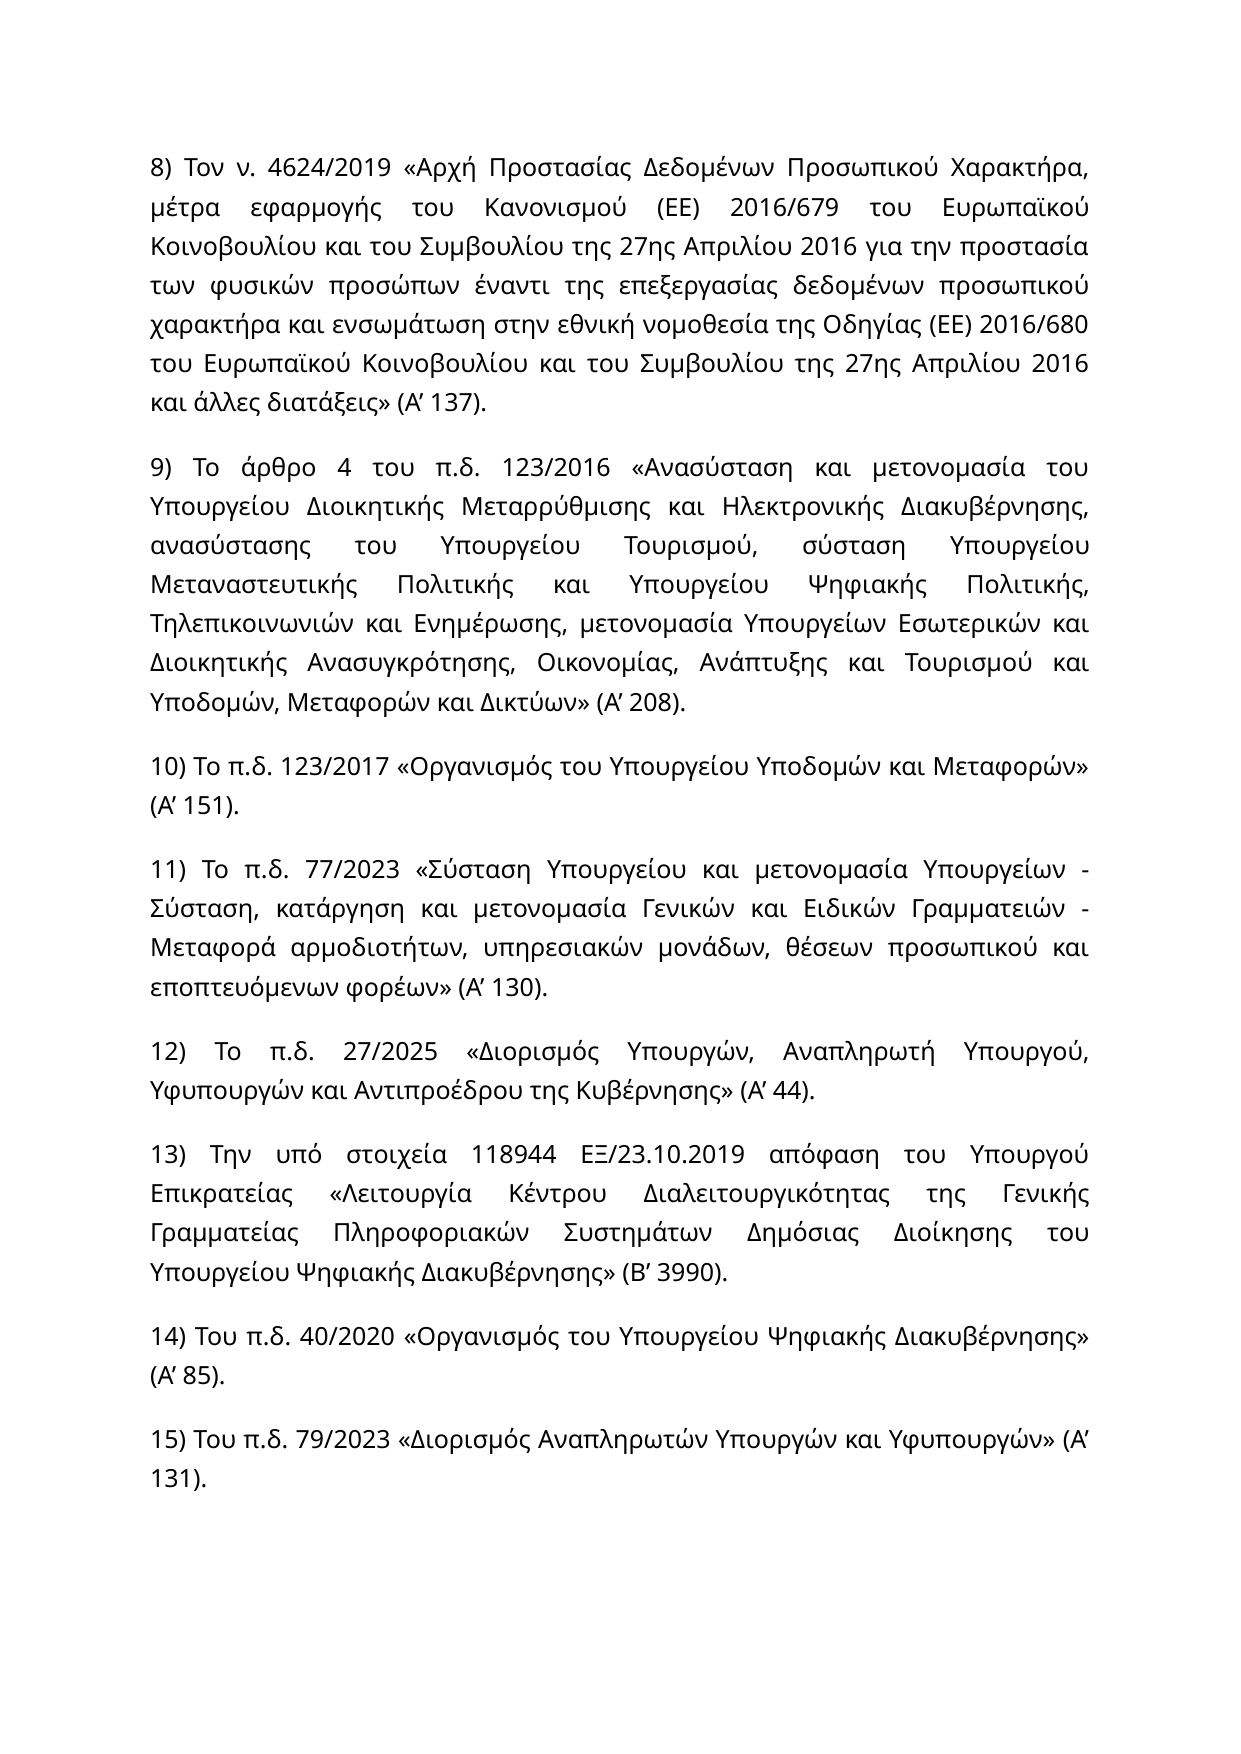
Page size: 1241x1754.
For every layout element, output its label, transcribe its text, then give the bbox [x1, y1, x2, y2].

text 12) Το π.δ. 27/2025 «Διορισμός Υπουργών, Αναπληρωτή Υπουργού, Υφυπουργών και Αντιπροέδρου της Κυβέρνησης» (Α’ 44). [150, 1033, 1090, 1107]
text 15) Του π.δ. 79/2023 «Διορισμός Αναπληρωτών Υπουργών και Υφυπουργών» (Α’ 131). [150, 1422, 1090, 1495]
text 8) Τον ν. 4624/2019 «Αρχή Προστασίας Δεδομένων Προσωπικού Χαρακτήρα, μέτρα εφαρμογής του Κανονισμού (ΕΕ) 2016/679 του Ευρωπαϊκού Κοινοβουλίου και του Συμβουλίου της 27ης Απριλίου 2016 για την προστασία των φυσικών προσώπων έναντι της επεξεργασίας δεδομένων προσωπικού χαρακτήρα και ενσωμάτωση στην εθνική νομοθεσία της Οδηγίας (ΕΕ) 2016/680 του Ευρωπαϊκού Κοινοβουλίου και του Συμβουλίου της 27ης Απριλίου 2016 και άλλες διατάξεις» (Α’ 137). [150, 150, 1090, 419]
text 9) Το άρθρο 4 του π.δ. 123/2016 «Ανασύσταση και μετονομασία του Υπουργείου Διοικητικής Μεταρρύθμισης και Ηλεκτρονικής Διακυβέρνησης, ανασύστασης του Υπουργείου Τουρισμού, σύσταση Υπουργείου Μεταναστευτικής Πολιτικής και Υπουργείου Ψηφιακής Πολιτικής, Τηλεπικοινωνιών και Ενημέρωσης, μετονομασία Υπουργείων Εσωτερικών και Διοικητικής Ανασυγκρότησης, Οικονομίας, Ανάπτυξης και Τουρισμού και Υποδομών, Μεταφορών και Δικτύων» (Α’ 208). [150, 449, 1090, 718]
text 10) Το π.δ. 123/2017 «Οργανισμός του Υπουργείου Υποδομών και Μεταφορών» (Α’ 151). [150, 748, 1090, 822]
text 11) Το π.δ. 77/2023 «Σύσταση Υπουργείου και μετονομασία Υπουργείων - Σύσταση, κατάργηση και μετονομασία Γενικών και Ειδικών Γραμματειών - Μεταφορά αρμοδιοτήτων, υπηρεσιακών μονάδων, θέσεων προσωπικού και εποπτευόμενων φορέων» (Α’ 130). [150, 852, 1090, 1003]
text 14) Του π.δ. 40/2020 «Οργανισμός του Υπουργείου Ψηφιακής Διακυβέρνησης» (Α’ 85). [150, 1318, 1090, 1392]
text 13) Την υπό στοιχεία 118944 ΕΞ/23.10.2019 απόφαση του Υπουργού Επικρατείας «Λειτουργία Κέντρου Διαλειτουργικότητας της Γενικής Γραμματείας Πληροφοριακών Συστημάτων Δημόσιας Διοίκησης του Υπουργείου Ψηφιακής Διακυβέρνησης» (Β’ 3990). [150, 1137, 1090, 1288]
